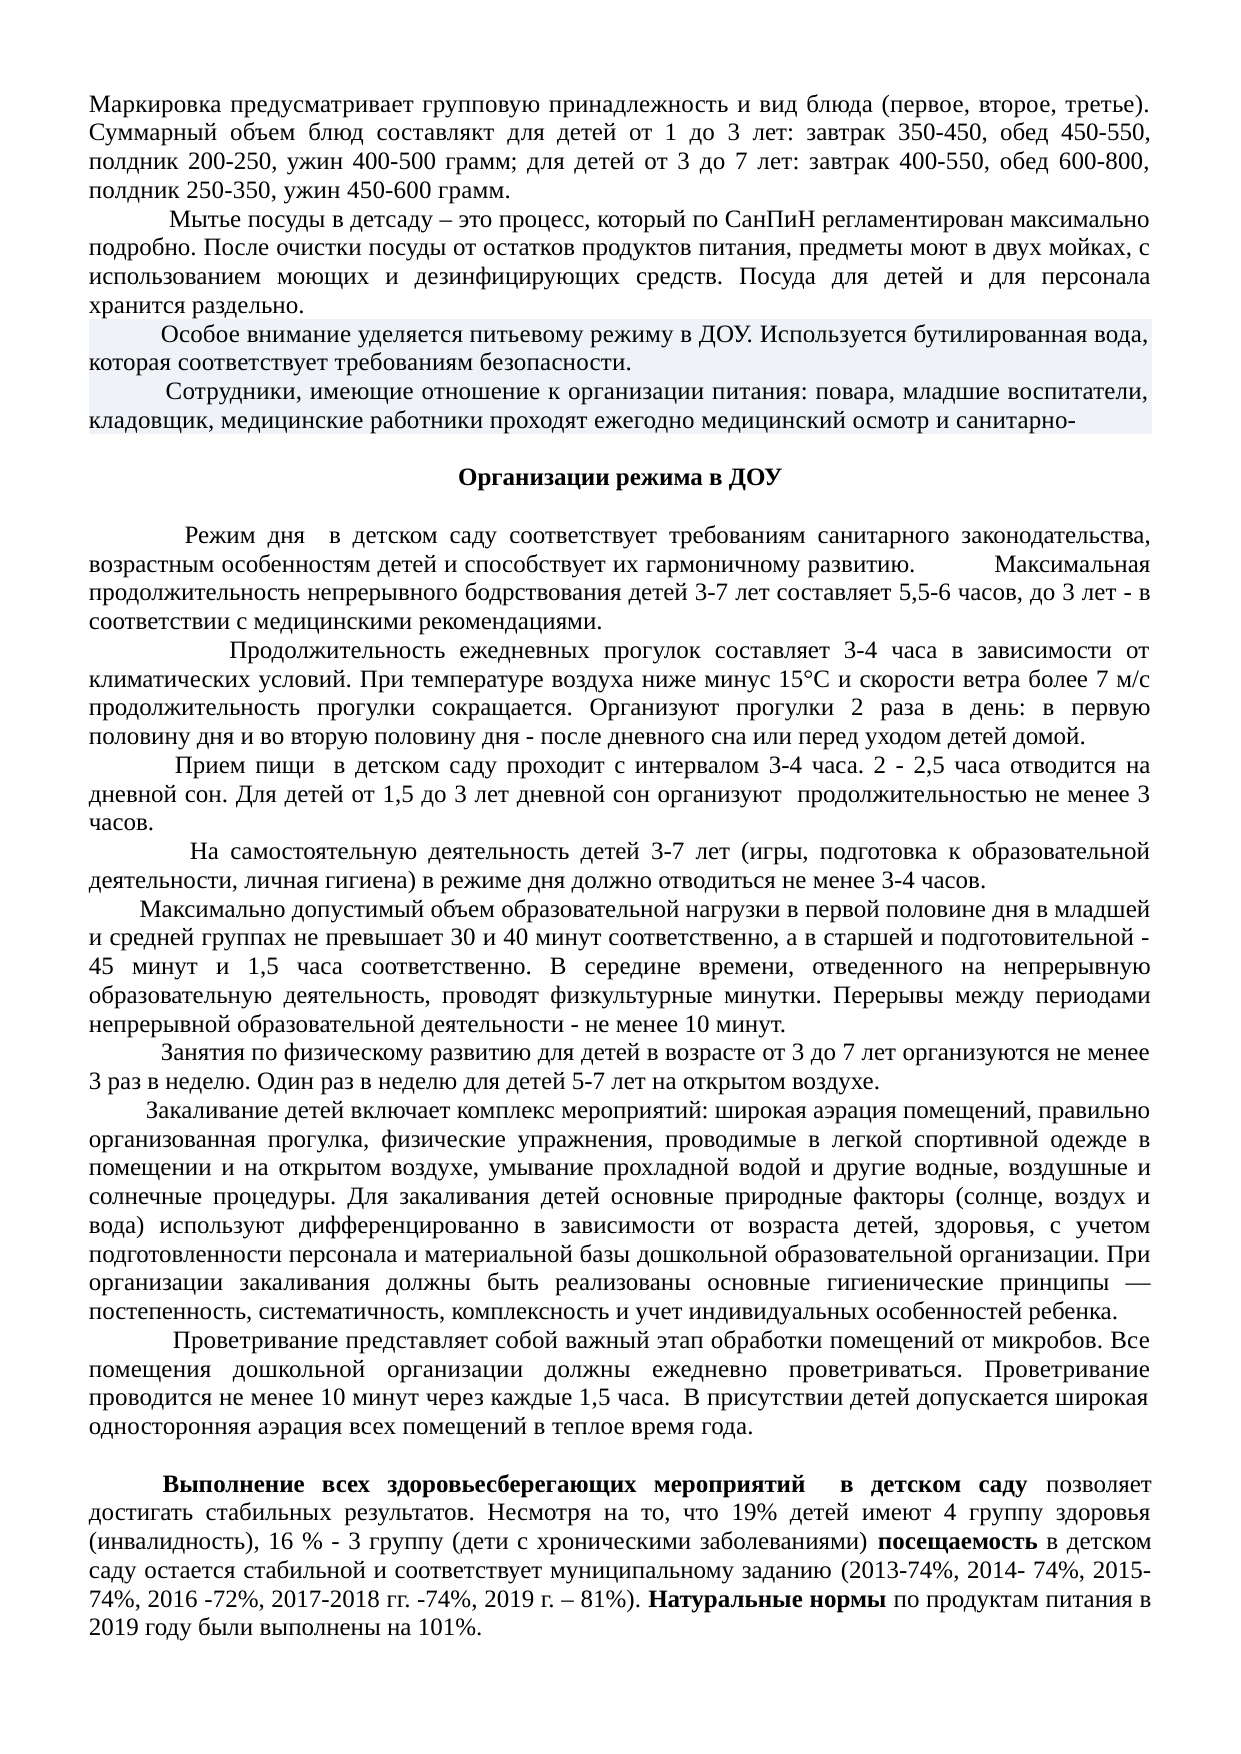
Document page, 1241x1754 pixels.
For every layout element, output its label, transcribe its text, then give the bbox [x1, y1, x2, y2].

text Маркировка предусматривает групповую принадлежность и вид блюда (первое, второе, третье). Суммарный объем блюд составлякт для детей от 1 до 3 лет: завтрак 350-450, обед 450-550, полдник 200-250, ужин 400-500 грамм; для детей от 3 до 7 лет: завтрак 400-550, обед 600-800, полдник 250-350, ужин 450-600 грамм. [89, 89, 1152, 204]
text Проветривание представляет собой важный этап обработки помещений от микробов. Все помещения дошкольной организации должны ежедневно проветриваться. Проветривание проводится не менее 10 минут через каждые 1,5 часа. В присутствии детей допускается широкая односторонняя аэрация всех помещений в теплое время года. [89, 1325, 1152, 1440]
text Прием пищи в детском саду проходит с интервалом 3-4 часа. 2 - 2,5 часа отводится на дневной сон. Для детей от 1,5 до 3 лет дневной сон организуют продолжительностью не менее 3 часов. [89, 750, 1152, 836]
text Максимально допустимый объем образовательной нагрузки в первой половине дня в младшей и средней группах не превышает 30 и 40 минут соответственно, а в старшей и подготовительной - 45 минут и 1,5 часа соответственно. В середине времени, отведенного на непрерывную образовательную деятельность, проводят физкультурные минутки. Перерывы между периодами непрерывной образовательной деятельности - не менее 10 минут. [89, 894, 1152, 1037]
text Продолжительность ежедневных прогулок составляет 3-4 часа в зависимости от климатических условий. При температуре воздуха ниже минус 15°С и скорости ветра более 7 м/с продолжительность прогулки сокращается. Организуют прогулки 2 раза в день: в первую половину дня и во вторую половину дня - после дневного сна или перед уходом детей домой. [89, 635, 1152, 750]
text Мытье посуды в детсаду – это процесс, который по СанПиН регламентирован максимально подробно. После очистки посуды от остатков продуктов питания, предметы моют в двух мойках, с использованием моющих и дезинфицирующих средств. Посуда для детей и для персонала хранится раздельно. [89, 204, 1152, 319]
text Особое внимание уделяется питьевому режиму в ДОУ. Используется бутилированная вода, которая соответствует требованиям безопасности. [89, 319, 1152, 376]
text Организации режима в ДОУ [89, 462, 1152, 491]
text Выполнение всех здоровьесберегающих мероприятий в детском саду позволяет достигать стабильных результатов. Несмотря на то, что 19% детей имеют 4 группу здоровья (инвалидность), 16 % - 3 группу (дети с хроническими заболеваниями) посещаемость в детском саду остается стабильной и соответствует муниципальному заданию (2013-74%, 2014- 74%, 2015-74%, 2016 -72%, 2017-2018 гг. -74%, 2019 г. – 81%). Натуральные нормы по продуктам питания в 2019 году были выполнены на 101%. [89, 1469, 1152, 1641]
text Сотрудники, имеющие отношение к организации питания: повара, младшие воспитатели, кладовщик, медицинские работники проходят ежегодно медицинский осмотр и санитарно- [89, 376, 1152, 434]
text Занятия по физическому развитию для детей в возрасте от 3 до 7 лет организуются не менее 3 раз в неделю. Один раз в неделю для детей 5-7 лет на открытом воздухе. [89, 1037, 1152, 1095]
text На самостоятельную деятельность детей 3-7 лет (игры, подготовка к образовательной деятельности, личная гигиена) в режиме дня должно отводиться не менее 3-4 часов. [89, 836, 1152, 894]
text Закаливание детей включает комплекс мероприятий: широкая аэрация помещений, правильно организованная прогулка, физические упражнения, проводимые в легкой спортивной одежде в помещении и на открытом воздухе, умывание прохладной водой и другие водные, воздушные и солнечные процедуры. Для закаливания детей основные природные факторы (солнце, воздух и вода) используют дифференцированно в зависимости от возраста детей, здоровья, с учетом подготовленности персонала и материальной базы дошкольной образовательной организации. При организации закаливания должны быть реализованы основные гигиенические принципы — постепенность, систематичность, комплексность и учет индивидуальных особенностей ребенка. [89, 1095, 1152, 1325]
text Режим дня в детском саду соответствует требованиям санитарного законодательства, возрастным особенностям детей и способствует их гармоничному развитию. Максимальная продолжительность непрерывного бодрствования детей 3-7 лет составляет 5,5-6 часов, до 3 лет - в соответствии с медицинскими рекомендациями. [89, 520, 1152, 635]
